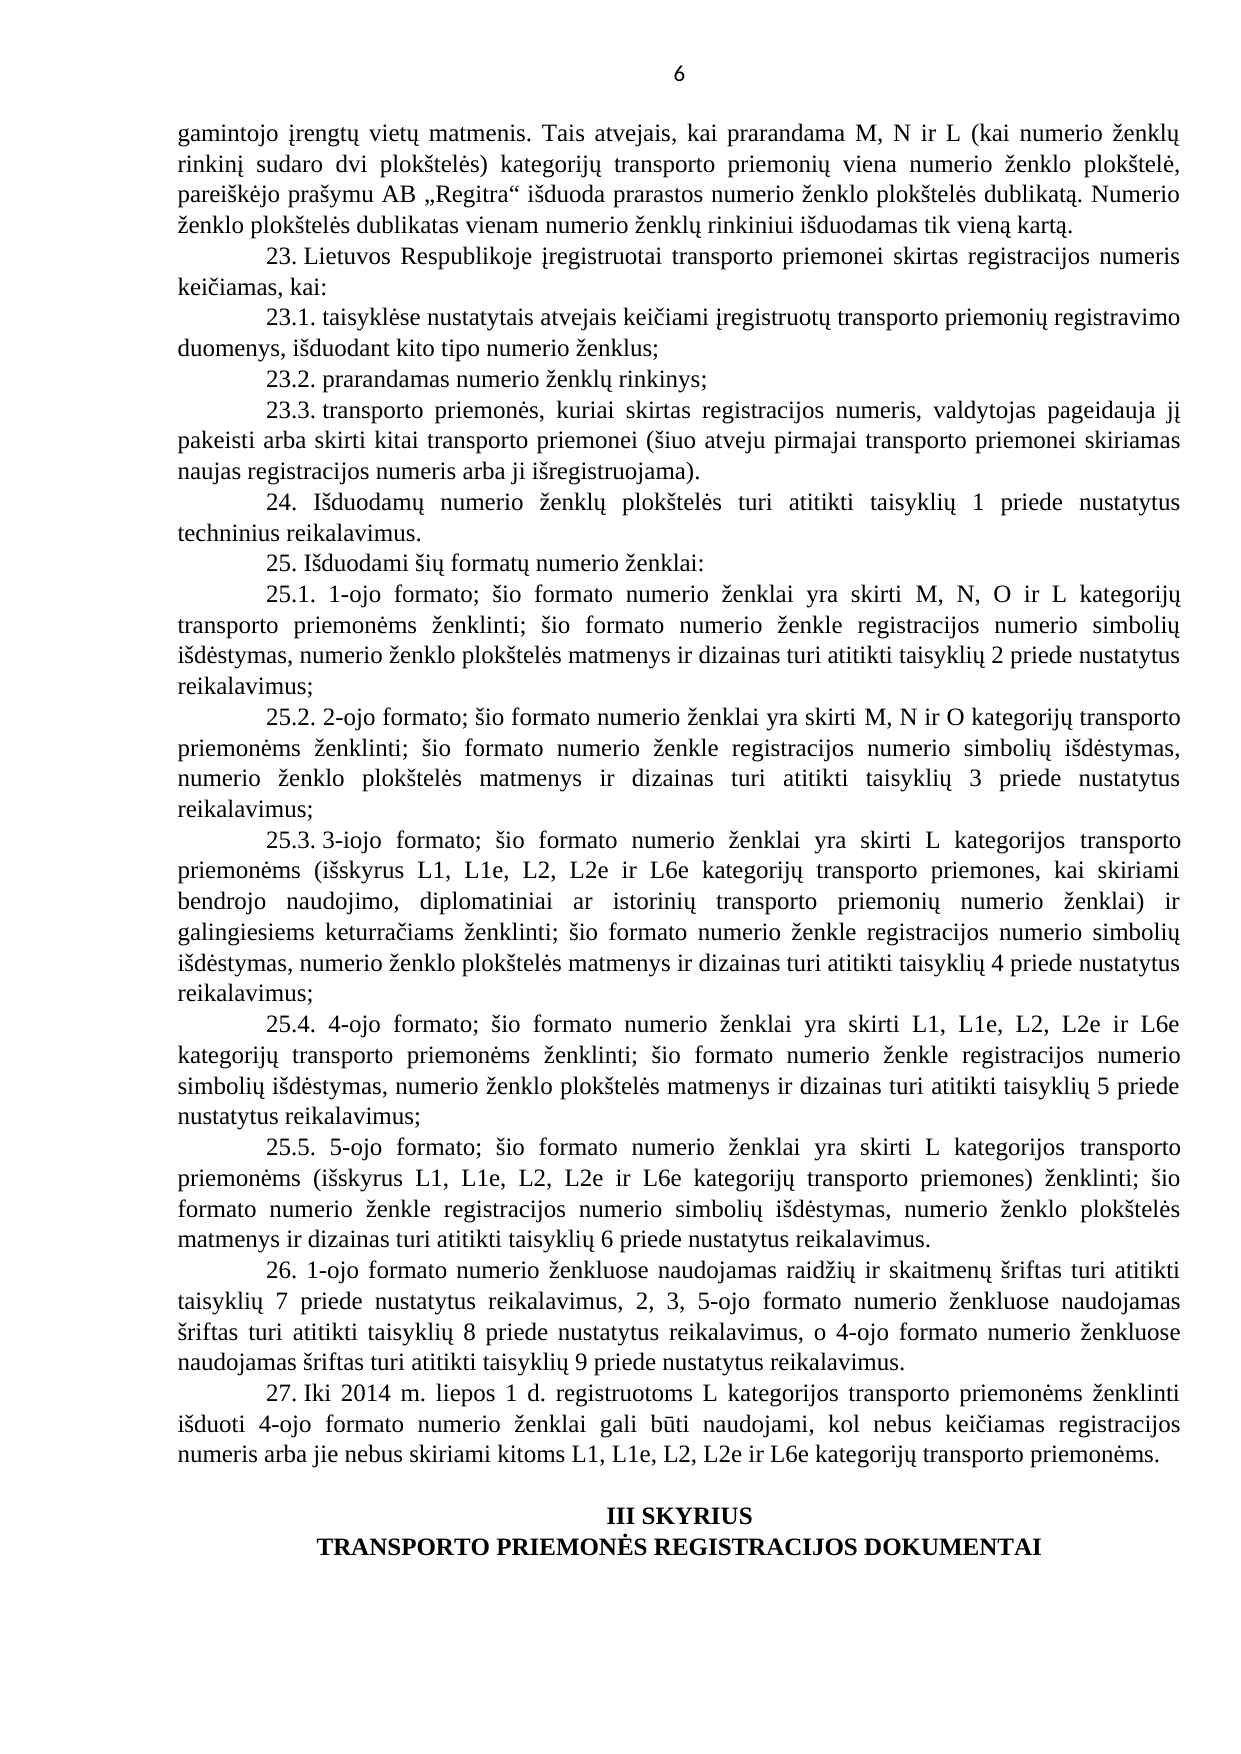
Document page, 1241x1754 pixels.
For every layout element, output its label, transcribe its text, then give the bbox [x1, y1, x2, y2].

text 26. 1-ojo formato numerio ženkluose naudojamas raidžių ir skaitmenų šriftas turi atitikti taisyklių 7 priede nustatytus reikalavimus, 2, 3, 5-ojo formato numerio ženkluose naudojamas šriftas turi atitikti taisyklių 8 priede nustatytus reikalavimus, o 4-ojo formato numerio ženkluose naudojamas šriftas turi atitikti taisyklių 9 priede nustatytus reikalavimus. [177, 1255, 1181, 1376]
text 23. Lietuvos Respublikoje įregistruotai transporto priemonei skirtas registracijos numeris keičiamas, kai: [177, 241, 1181, 301]
text 25.5. 5-ojo formato; šio formato numerio ženklai yra skirti L kategorijos transporto priemonėms (išskyrus L1, L1e, L2, L2e ir L6e kategorijų transporto priemones) ženklinti; šio formato numerio ženkle registracijos numerio simbolių išdėstymas, numerio ženklo plokštelės matmenys ir dizainas turi atitikti taisyklių 6 priede nustatytus reikalavimus. [177, 1132, 1181, 1253]
text 24. Išduodamų numerio ženklų plokštelės turi atitikti taisyklių 1 priede nustatytus techninius reikalavimus. [177, 487, 1181, 546]
text 25.4. 4-ojo formato; šio formato numerio ženklai yra skirti L1, L1e, L2, L2e ir L6e kategorijų transporto priemonėms ženklinti; šio formato numerio ženkle registracijos numerio simbolių išdėstymas, numerio ženklo plokštelės matmenys ir dizainas turi atitikti taisyklių 5 priede nustatytus reikalavimus; [177, 1009, 1181, 1130]
text 25.2. 2-ojo formato; šio formato numerio ženklai yra skirti M, N ir O kategorijų transporto priemonėms ženklinti; šio formato numerio ženkle registracijos numerio simbolių išdėstymas, numerio ženklo plokštelės matmenys ir dizainas turi atitikti taisyklių 3 priede nustatytus reikalavimus; [177, 702, 1181, 823]
text 25.1. 1-ojo formato; šio formato numerio ženklai yra skirti M, N, O ir L kategorijų transporto priemonėms ženklinti; šio formato numerio ženkle registracijos numerio simbolių išdėstymas, numerio ženklo plokštelės matmenys ir dizainas turi atitikti taisyklių 2 priede nustatytus reikalavimus; [177, 579, 1181, 700]
text gamintojo įrengtų vietų matmenis. Tais atvejais, kai prarandama M, N ir L (kai numerio ženklų rinkinį sudaro dvi plokštelės) kategorijų transporto priemonių viena numerio ženklo plokštelė, pareiškėjo prašymu AB „Regitra“ išduoda prarastos numerio ženklo plokštelės dublikatą. Numerio ženklo plokštelės dublikatas vienam numerio ženklų rinkiniui išduodamas tik vieną kartą. [177, 118, 1181, 239]
text 25. Išduodami šių formatų numerio ženklai: [177, 548, 1181, 577]
text 27. Iki 2014 m. liepos 1 d. registruotoms L kategorijos transporto priemonėms ženklinti išduoti 4-ojo formato numerio ženklai gali būti naudojami, kol nebus keičiamas registracijos numeris arba jie nebus skiriami kitoms L1, L1e, L2, L2e ir L6e kategorijų transporto priemonėms. [177, 1378, 1181, 1468]
text 23.3. transporto priemonės, kuriai skirtas registracijos numeris, valdytojas pageidauja jį pakeisti arba skirti kitai transporto priemonei (šiuo atveju pirmajai transporto priemonei skiriamas naujas registracijos numeris arba ji išregistruojama). [177, 395, 1181, 485]
text 25.3. 3-iojo formato; šio formato numerio ženklai yra skirti L kategorijos transporto priemonėms (išskyrus L1, L1e, L2, L2e ir L6e kategorijų transporto priemones, kai skiriami bendrojo naudojimo, diplomatiniai ar istorinių transporto priemonių numerio ženklai) ir galingiesiems keturračiams ženklinti; šio formato numerio ženkle registracijos numerio simbolių išdėstymas, numerio ženklo plokštelės matmenys ir dizainas turi atitikti taisyklių 4 priede nustatytus reikalavimus; [177, 825, 1181, 1007]
subtitle TRANSPORTO PRIEMONĖS REGISTRACIJOS DOKUMENTAI [177, 1532, 1181, 1560]
subtitle III SKYRIUS [177, 1501, 1181, 1530]
text 23.2. prarandamas numerio ženklų rinkinys; [177, 364, 1181, 393]
text 23.1. taisyklėse nustatytais atvejais keičiami įregistruotų transporto priemonių registravimo duomenys, išduodant kito tipo numerio ženklus; [177, 302, 1181, 362]
